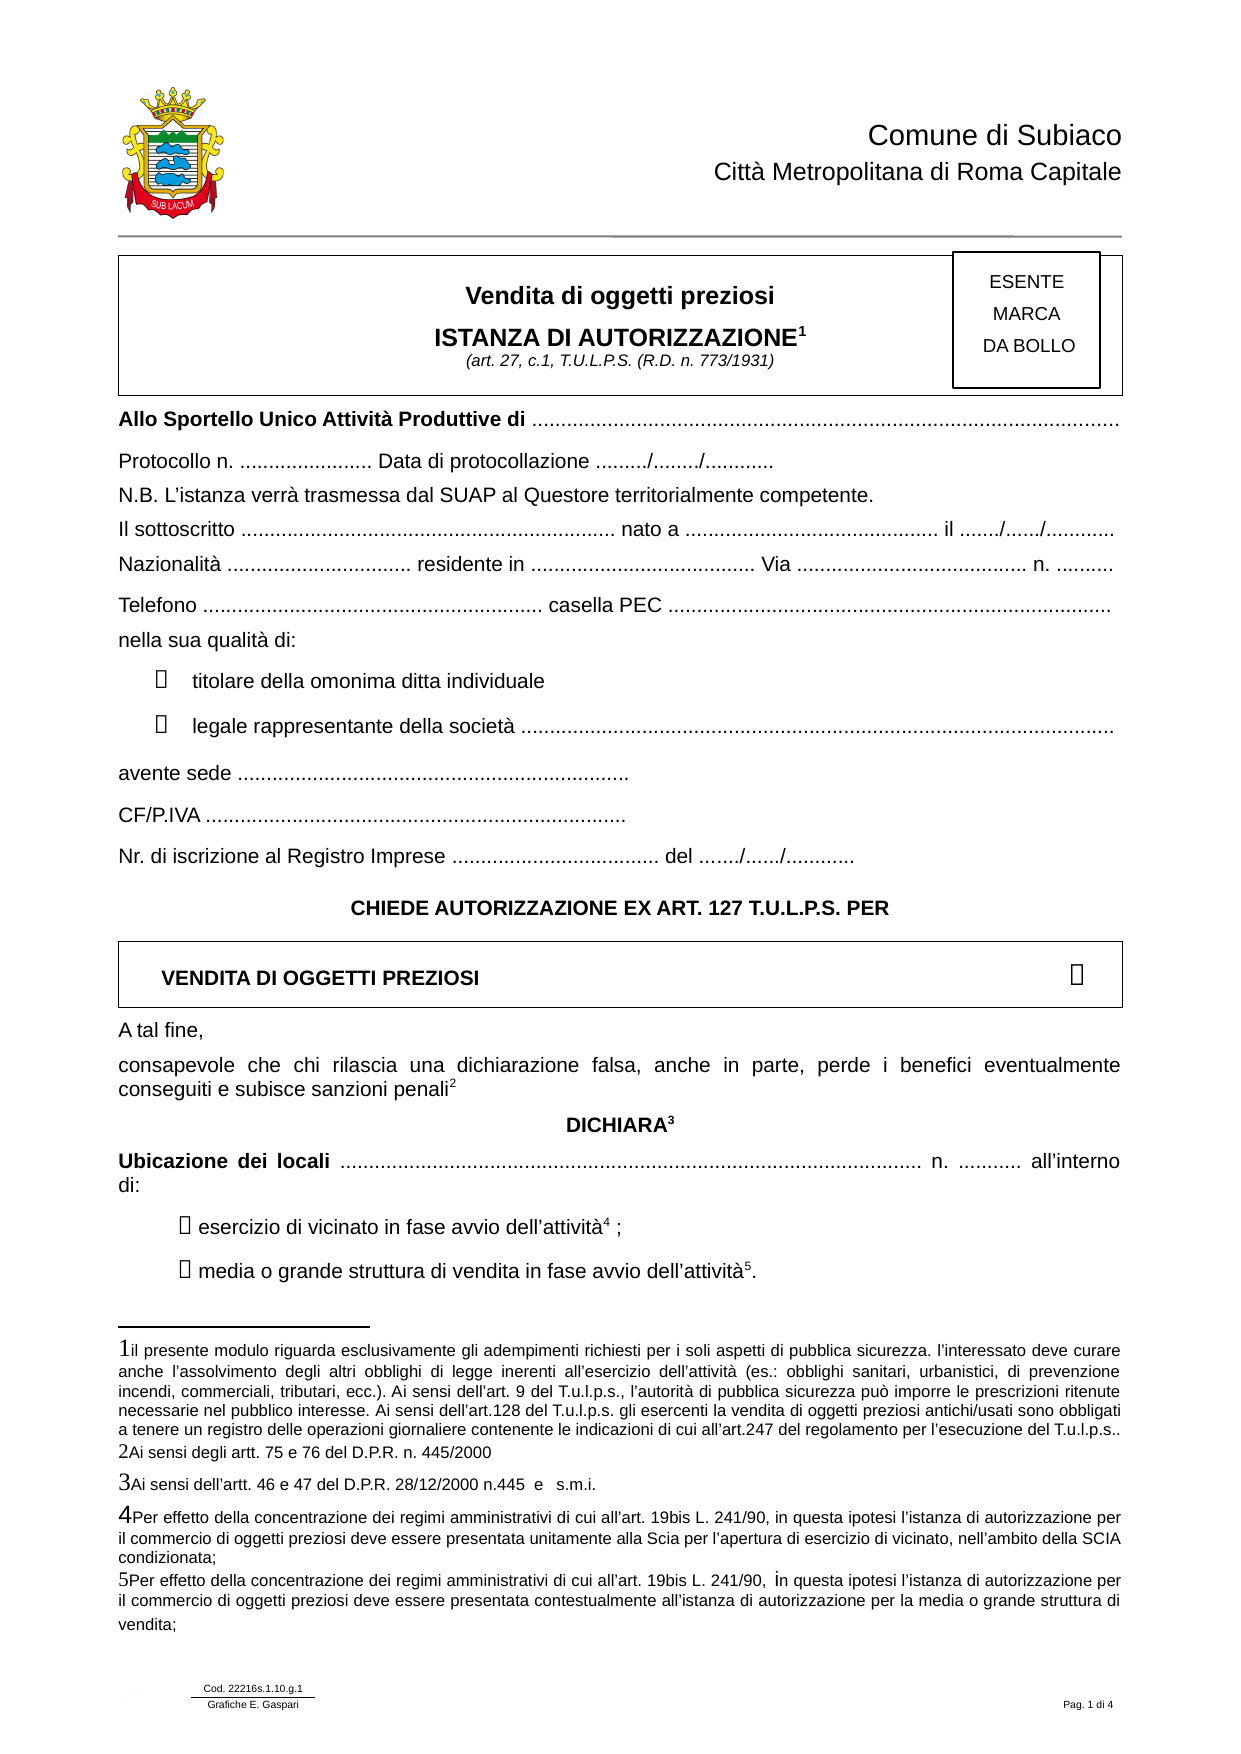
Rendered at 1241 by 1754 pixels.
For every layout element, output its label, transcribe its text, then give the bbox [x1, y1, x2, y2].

text  media o grande struttura di vendita in fase avvio dell’attività. [177, 1252, 1122, 1286]
text CHIEDE AUTORIZZAZIONE EX ART. 127 T.U.L.P.S. PER [118, 896, 1122, 920]
picture [122, 87, 224, 219]
text Ai sensi dell’artt. 46 e 47 del D.P.R. 28/12/2000 n.445 e s.m.i. [118, 1467, 1122, 1496]
text avente sede .................................................................... [118, 761, 1122, 785]
text A tal fine, [118, 1018, 1122, 1042]
table_header Vendita di oggetti preziosi ISTANZA DI AUTORIZZAZIONE (art. 27, c.1, T.U.L.P.S. (R.D. n. 773/1931) [119, 256, 1122, 395]
text Città Metropolitana di Roma Capitale [224, 157, 1122, 185]
text consapevole che chi rilascia una dichiarazione falsa, anche in parte, perde i benefici eventualmente conseguiti e subisce sanzioni penali [118, 1052, 1122, 1100]
table_header VENDITA DI OGGETTI PREZIOSI  [119, 942, 1122, 1007]
text Comune di Subiaco [224, 118, 1122, 152]
text  legale rappresentante della società ....................................................................................................... [153, 706, 1122, 740]
text CF/P.IVA ......................................................................... [118, 803, 1122, 827]
text Per effetto della concentrazione dei regimi amministrativi di cui all’art. 19bis L. 241/90, in questa ipotesi l’istanza di autorizzazione per il commercio di oggetti preziosi deve essere presentata contestualmente all’istanza di autorizzazione per la media o grande struttura di vendita; [118, 1567, 1122, 1636]
text Nr. di iscrizione al Registro Imprese .................................... del ......./....../............ [118, 844, 1122, 868]
text  esercizio di vicinato in fase avvio dell’attività ; [177, 1208, 1122, 1242]
text Il sottoscritto ................................................................. nato a ............................................ il ......./....../............ [118, 517, 1122, 541]
text Protocollo n. ....................... Data di protocollazione ........./......../............ [118, 448, 1122, 472]
text Nazionalità ................................ residente in ....................................... Via ........................................ n. .......... [118, 552, 1122, 576]
text nella sua qualità di: [118, 627, 1122, 651]
text Ubicazione dei locali ..................................................................................................... n. ........... all’interno di: [118, 1149, 1122, 1197]
text DICHIARA [118, 1113, 1122, 1137]
text Ai sensi degli artt. 75 e 76 del D.P.R. n. 445/2000 [118, 1439, 1122, 1463]
text N.B. L’istanza verrà trasmessa dal SUAP al Questore territorialmente competente. [118, 483, 1122, 507]
text  titolare della omonima ditta individuale [153, 662, 1122, 696]
text Per effetto della concentrazione dei regimi amministrativi di cui all’art. 19bis L. 241/90, in questa ipotesi l’istanza di autorizzazione per il commercio di oggetti preziosi deve essere presentata unitamente alla Scia per l’apertura di esercizio di vicinato, nell’ambito della SCIA condizionata; [118, 1500, 1122, 1567]
text Telefono ........................................................... casella PEC ............................................................................. [118, 593, 1122, 617]
text Allo Sportello Unico Attività Produttive di [118, 407, 1122, 431]
